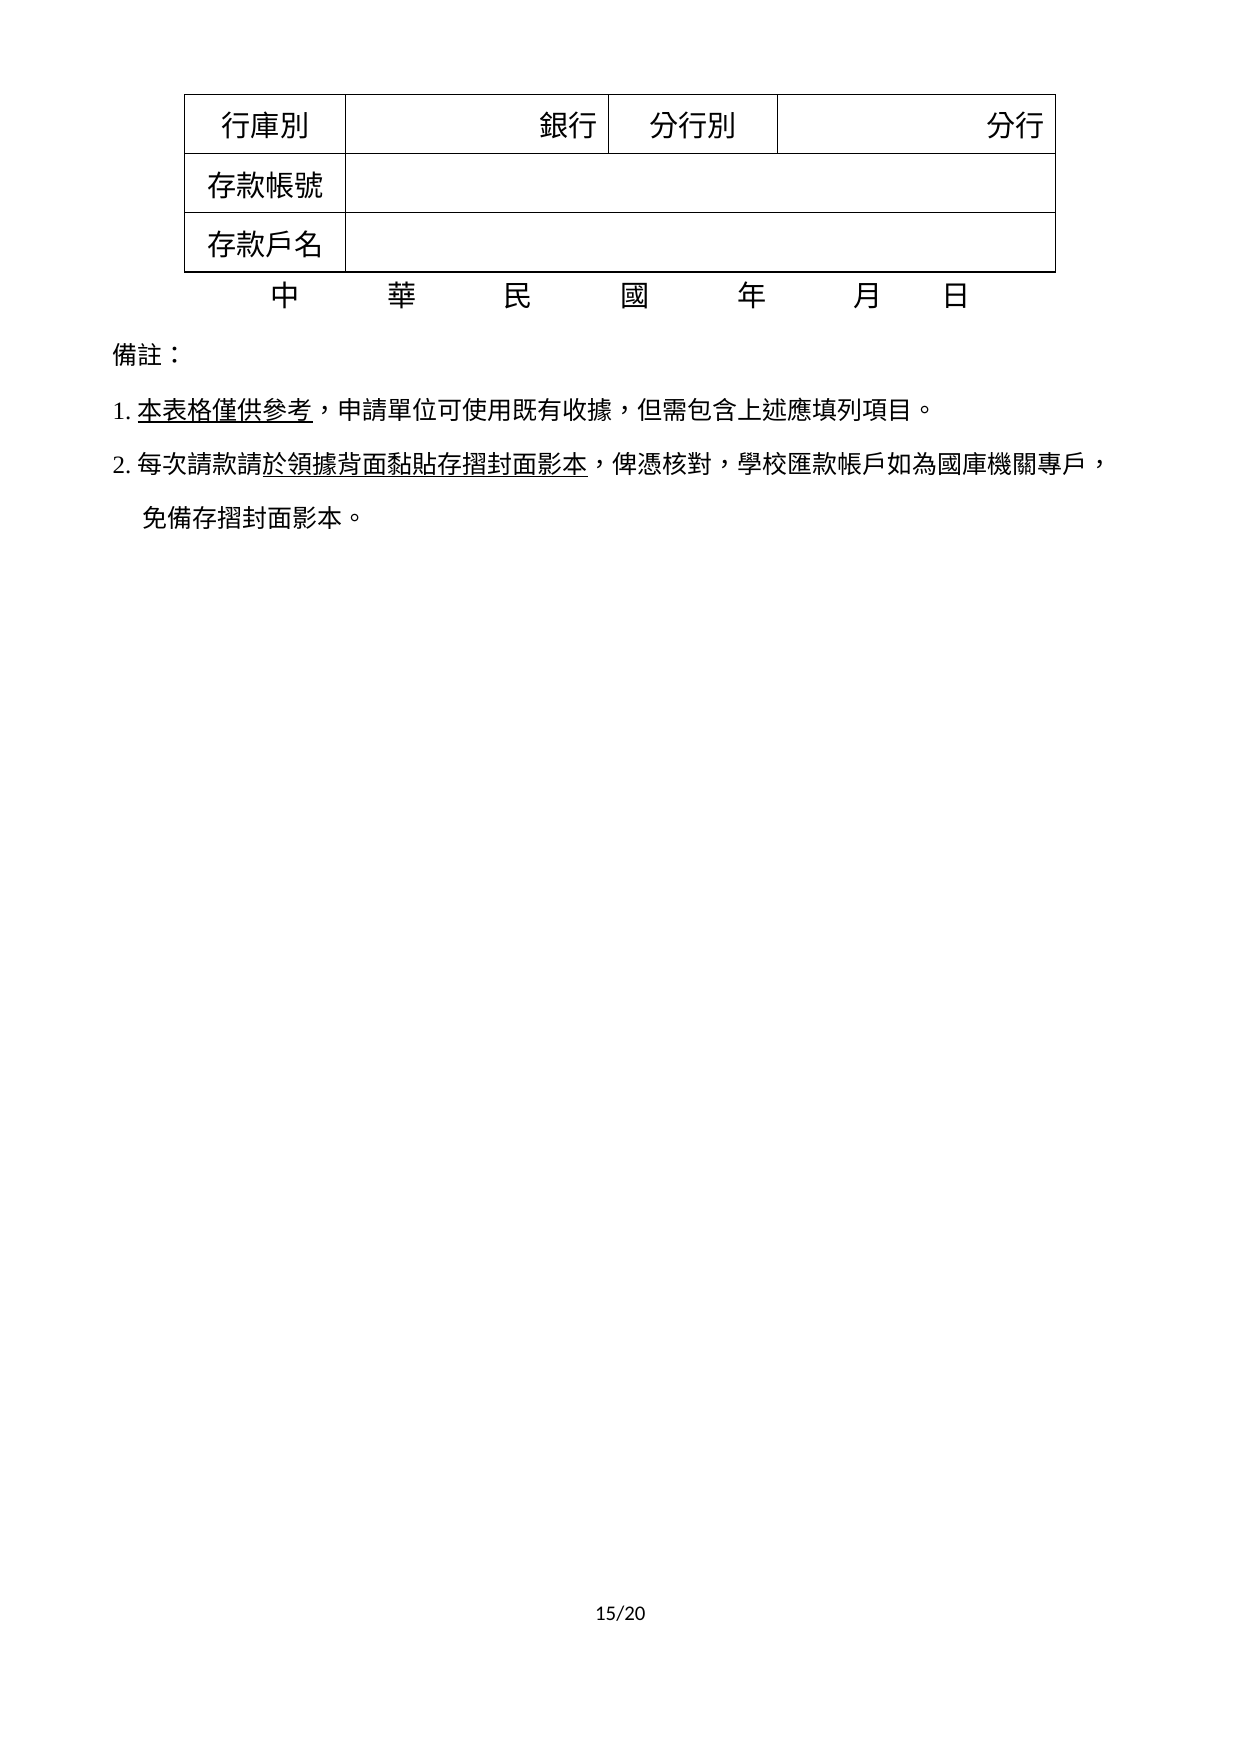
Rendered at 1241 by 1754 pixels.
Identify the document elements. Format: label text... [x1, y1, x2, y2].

text 2. 每次請款請於領據背面黏貼存摺封面影本，俾憑核對，學校匯款帳戶如為國庫機關專戶，免備存摺封面影本。 [112, 444, 1128, 535]
table_header 分行 [778, 95, 1055, 153]
table_header 銀行 [346, 95, 608, 153]
text 備註： [112, 336, 1128, 372]
table_cell 存款帳號 [185, 154, 345, 212]
text 1. 本表格僅供參考，申請單位可使用既有收據，但需包含上述應填列項目。 [112, 390, 1128, 426]
table_header 分行別 [609, 95, 777, 153]
table_cell 存款戶名 [185, 213, 345, 271]
table_header 行庫別 [185, 95, 345, 153]
table_cell [346, 213, 1055, 271]
text 中 華 民 國 年 月 日 [112, 272, 1128, 315]
table_cell [346, 154, 1055, 212]
